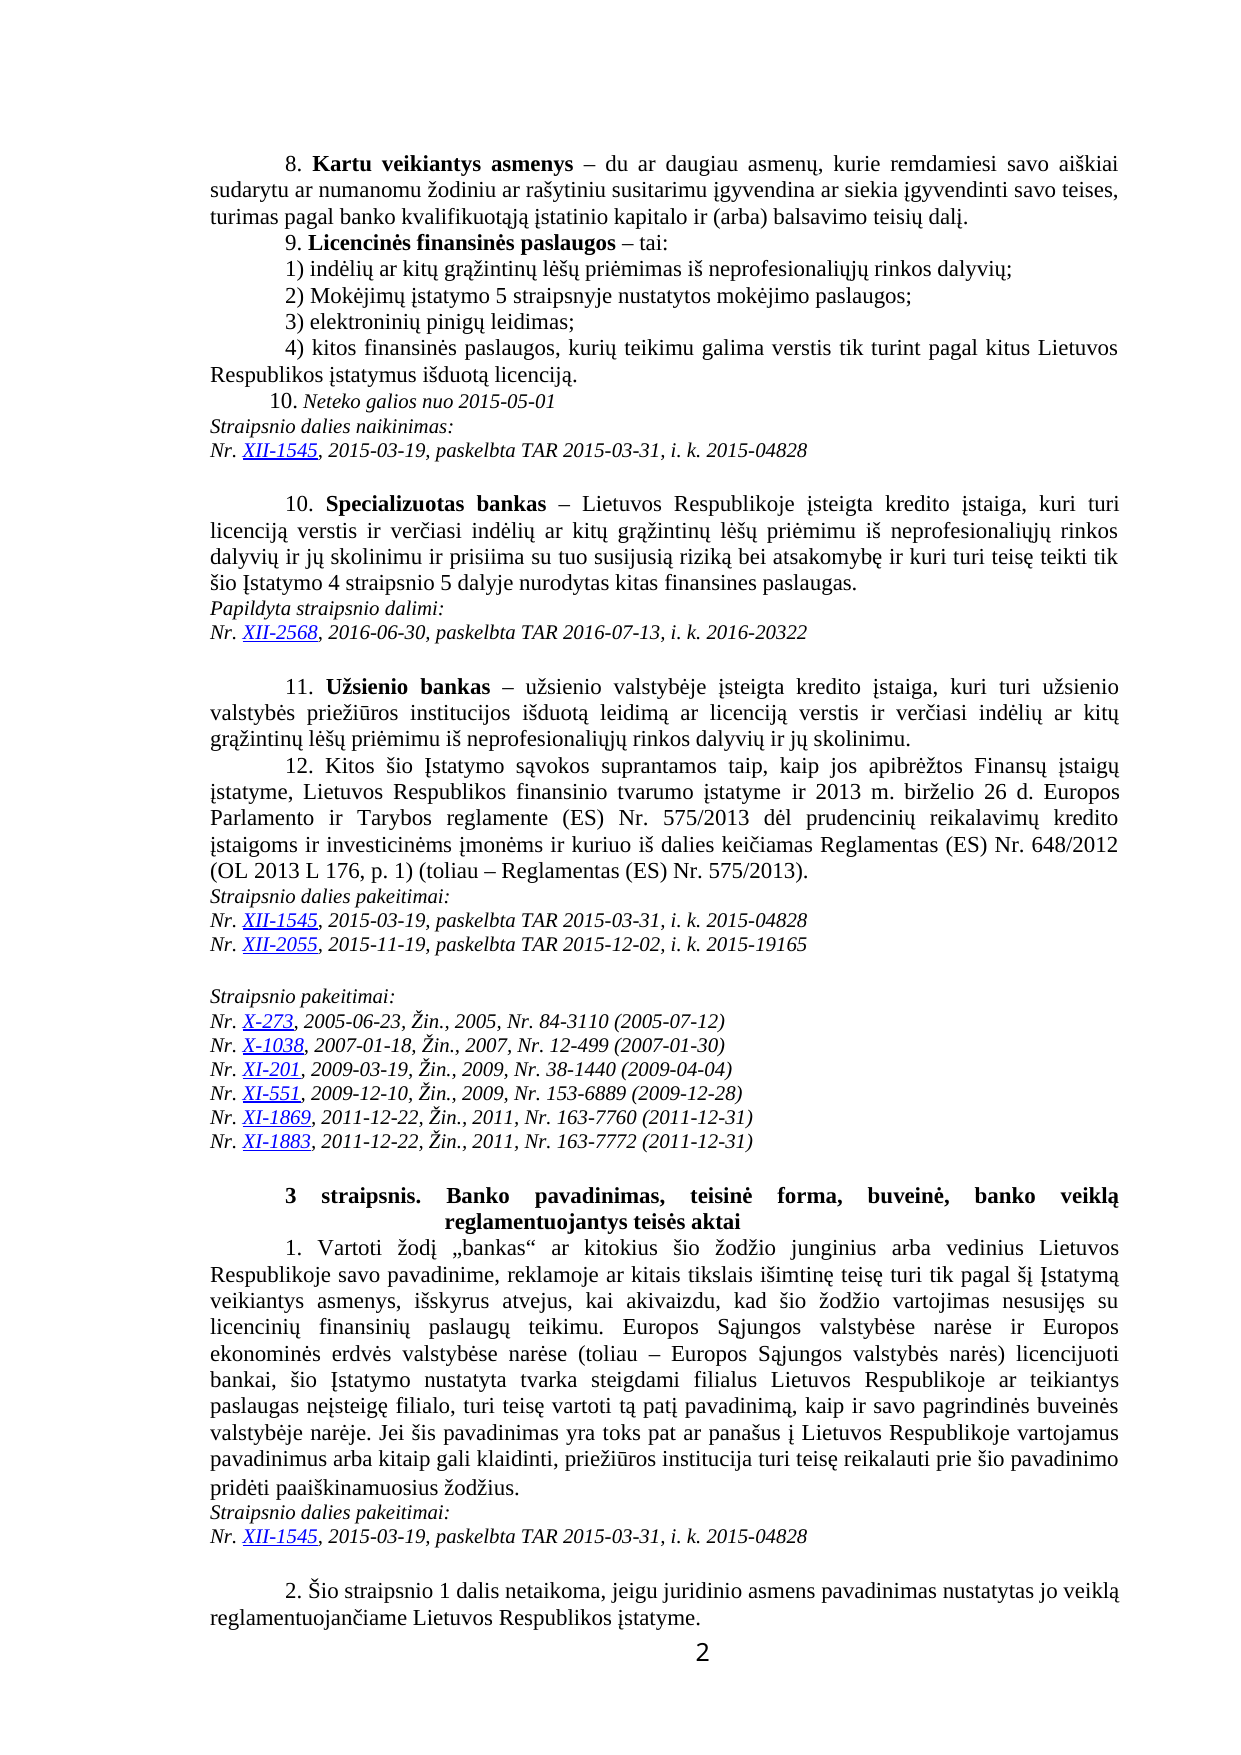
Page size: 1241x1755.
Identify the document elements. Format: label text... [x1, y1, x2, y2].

text Straipsnio dalies pakeitimai: [210, 883, 1120, 908]
text 10. Specializuotas bankas – Lietuvos Respublikoje įsteigta kredito įstaiga, kuri turi licenciją verstis ir verčiasi indėlių ar kitų grąžintinų lėšų priėmimu iš neprofesionaliųjų rinkos dalyvių ir jų skolinimu ir prisiima su tuo susijusią riziką bei atsakomybę ir kuri turi teisę teikti tik šio Įstatymo 4 straipsnio 5 dalyje nurodytas kitas finansines paslaugas. [210, 490, 1120, 596]
text Straipsnio dalies naikinimas: [210, 413, 1120, 438]
text 4) kitos finansinės paslaugos, kurių teikimu galima verstis tik turint pagal kitus Lietuvos Respublikos įstatymus išduotą licenciją. [210, 334, 1120, 387]
text Nr. XII-1545, 2015-03-19, paskelbta TAR 2015-03-31, i. k. 2015-04828 [210, 438, 1120, 462]
text 3) elektroninių pinigų leidimas; [210, 308, 1120, 334]
text 2) Mokėjimų įstatymo 5 straipsnyje nustatytos mokėjimo paslaugos; [210, 282, 1120, 308]
text Nr. XII-2055, 2015-11-19, paskelbta TAR 2015-12-02, i. k. 2015-19165 [210, 932, 1120, 956]
text Nr. X-273, 2005-06-23, Žin., 2005, Nr. 84-3110 (2005-07-12) [210, 1008, 1120, 1033]
text Nr. XII-1545, 2015-03-19, paskelbta TAR 2015-03-31, i. k. 2015-04828 [210, 908, 1120, 932]
text 10. Neteko galios nuo 2015-05-01 [210, 387, 1120, 413]
text Nr. XI-201, 2009-03-19, Žin., 2009, Nr. 38-1440 (2009-04-04) [210, 1057, 1120, 1081]
text Papildyta straipsnio dalimi: [210, 596, 1120, 620]
text 1) indėlių ar kitų grąžintinų lėšų priėmimas iš neprofesionaliųjų rinkos dalyvių; [210, 255, 1120, 282]
text Straipsnio dalies pakeitimai: [210, 1500, 1120, 1524]
text 12. Kitos šio Įstatymo sąvokos suprantamos taip, kaip jos apibrėžtos Finansų įstaigų įstatyme, Lietuvos Respublikos finansinio tvarumo įstatyme ir 2013 m. birželio 26 d. Europos Parlamento ir Tarybos reglamente (ES) Nr. 575/2013 dėl prudencinių reikalavimų kredito įstaigoms ir investicinėms įmonėms ir kuriuo iš dalies keičiamas Reglamentas (ES) Nr. 648/2012 (OL 2013 L 176, p. 1) (toliau – Reglamentas (ES) Nr. 575/2013). [210, 752, 1120, 883]
text 1. Vartoti žodį „bankas“ ar kitokius šio žodžio junginius arba vedinius Lietuvos Respublikoje savo pavadinime, reklamoje ar kitais tikslais išimtinę teisę turi tik pagal šį Įstatymą veikiantys asmenys, išskyrus atvejus, kai akivaizdu, kad šio žodžio vartojimas nesusijęs su licencinių finansinių paslaugų teikimu. Europos Sąjungos valstybėse narėse ir Europos ekonominės erdvės valstybėse narėse (toliau – Europos Sąjungos valstybės narės) licencijuoti bankai, šio Įstatymo nustatyta tvarka steigdami filialus Lietuvos Respublikoje ar teikiantys paslaugas neįsteigę filialo, turi teisę vartoti tą patį pavadinimą, kaip ir savo pagrindinės buveinės valstybėje narėje. Jei šis pavadinimas yra toks pat ar panašus į Lietuvos Respublikoje vartojamus pavadinimus arba kitaip gali klaidinti, priežiūros institucija turi teisę reikalauti prie šio pavadinimo pridėti paaiškinamuosius žodžius. [210, 1234, 1120, 1500]
text 3 straipsnis. Banko pavadinimas, teisinė forma, buveinė, banko veiklą reglamentuojantys teisės aktai [285, 1182, 1120, 1234]
text Nr. XI-1869, 2011-12-22, Žin., 2011, Nr. 163-7760 (2011-12-31) [210, 1105, 1120, 1129]
text Nr. X-1038, 2007-01-18, Žin., 2007, Nr. 12-499 (2007-01-30) [210, 1033, 1120, 1057]
text Nr. XII-2568, 2016-06-30, paskelbta TAR 2016-07-13, i. k. 2016-20322 [210, 620, 1120, 644]
text 8. Kartu veikiantys asmenys – du ar daugiau asmenų, kurie remdamiesi savo aiškiai sudarytu ar numanomu žodiniu ar rašytiniu susitarimu įgyvendina ar siekia įgyvendinti savo teises, turimas pagal banko kvalifikuotąją įstatinio kapitalo ir (arba) balsavimo teisių dalį. [210, 150, 1120, 229]
text Straipsnio pakeitimai: [210, 984, 1120, 1008]
text Nr. XI-551, 2009-12-10, Žin., 2009, Nr. 153-6889 (2009-12-28) [210, 1081, 1120, 1105]
text 9. Licencinės finansinės paslaugos – tai: [210, 229, 1120, 255]
text 2. Šio straipsnio 1 dalis netaikoma, jeigu juridinio asmens pavadinimas nustatytas jo veiklą reglamentuojančiame Lietuvos Respublikos įstatyme. [210, 1577, 1120, 1630]
text Nr. XII-1545, 2015-03-19, paskelbta TAR 2015-03-31, i. k. 2015-04828 [210, 1524, 1120, 1548]
text Nr. XI-1883, 2011-12-22, Žin., 2011, Nr. 163-7772 (2011-12-31) [210, 1129, 1120, 1153]
text 11. Užsienio bankas – užsienio valstybėje įsteigta kredito įstaiga, kuri turi užsienio valstybės priežiūros institucijos išduotą leidimą ar licenciją verstis ir verčiasi indėlių ar kitų grąžintinų lėšų priėmimu iš neprofesionaliųjų rinkos dalyvių ir jų skolinimu. [210, 673, 1120, 752]
